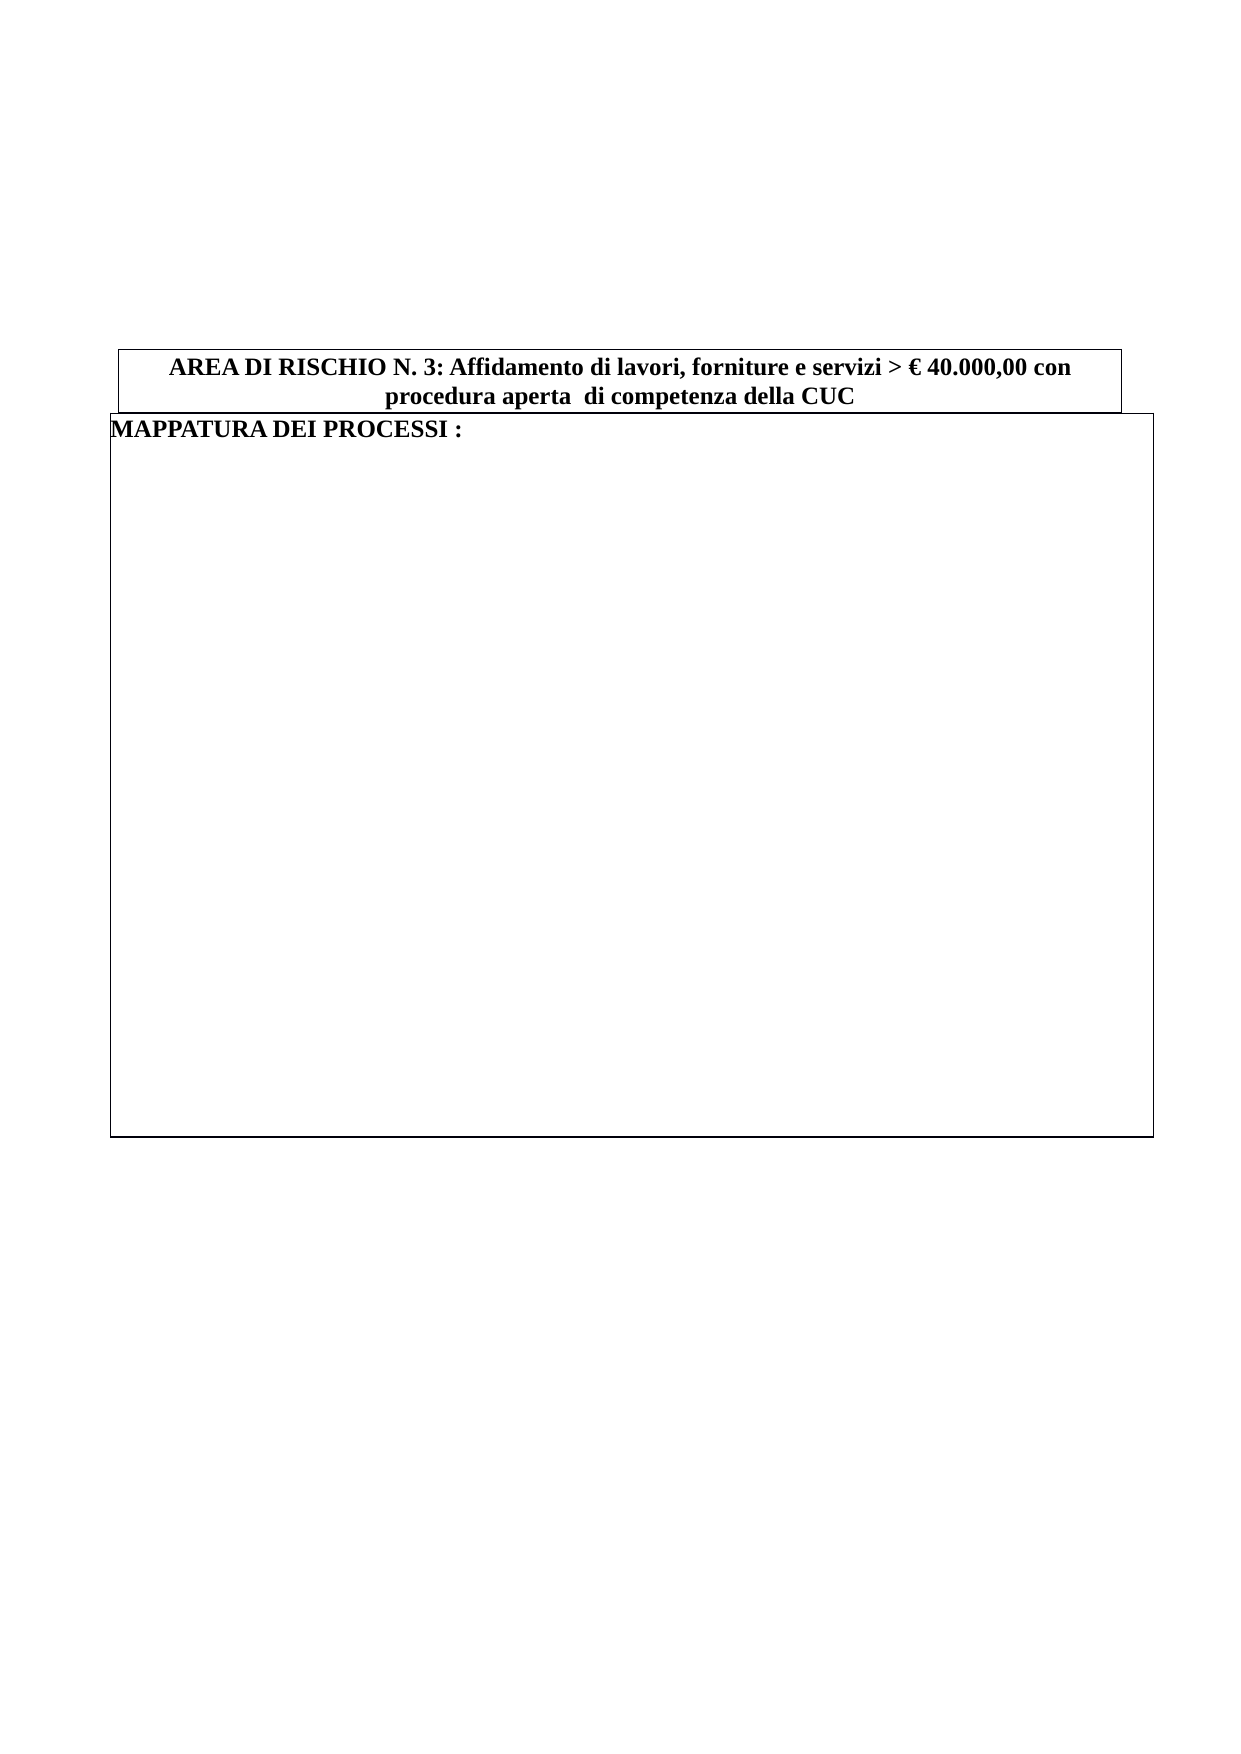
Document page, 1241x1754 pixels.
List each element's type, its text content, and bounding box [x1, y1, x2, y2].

text AREA DI RISCHIO N. 3: Affidamento di lavori, forniture e servizi > € 40.000,00 con procedura aperta di competenza della CUC [119, 350, 1121, 412]
table_header MAPPATURA DEI PROCESSI : [111, 414, 1153, 1136]
